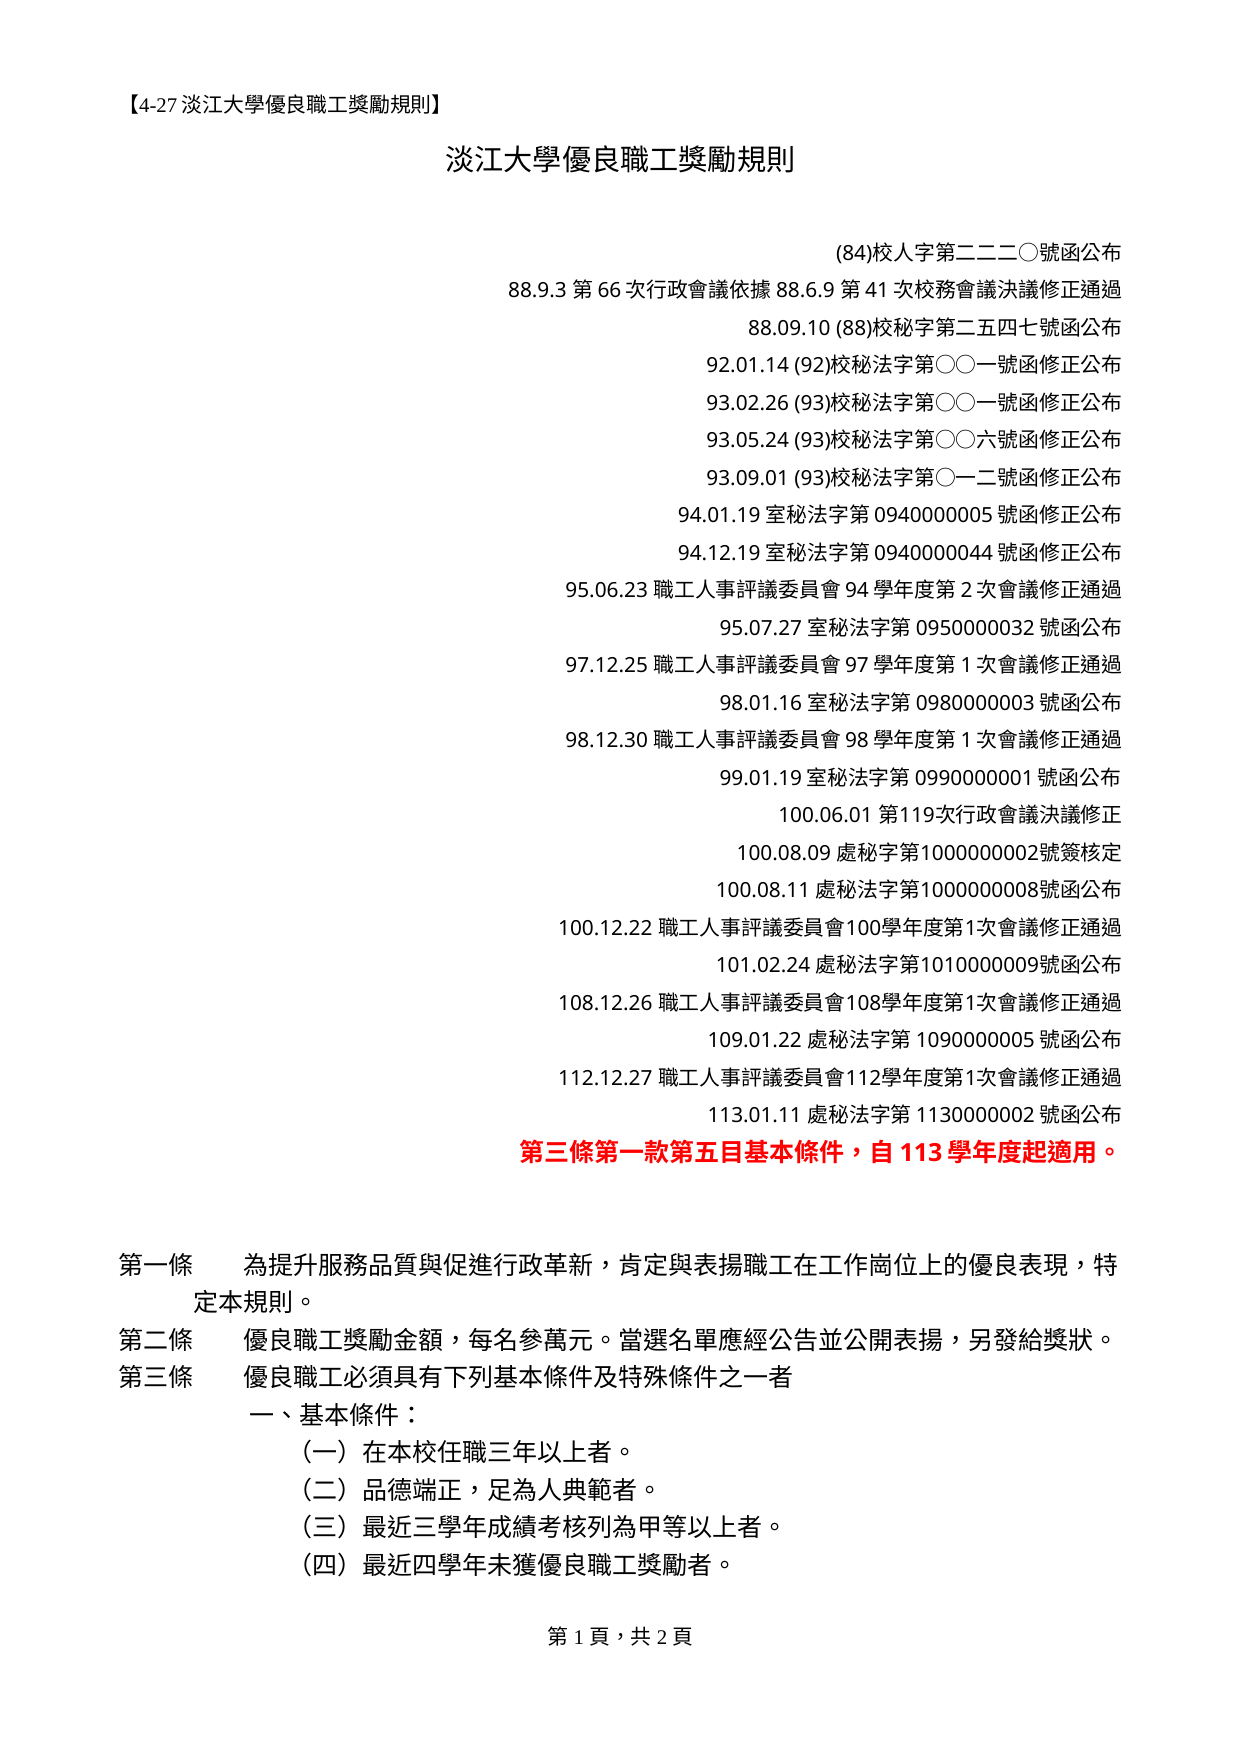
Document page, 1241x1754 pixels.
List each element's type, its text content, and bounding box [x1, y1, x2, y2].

text （三）最近三學年成績考核列為甲等以上者。 [287, 1507, 1122, 1545]
text 99.01.19室秘法字第0990000001號函公布 [118, 757, 1121, 795]
text 第三條第一款第五目基本條件，自113學年度起適用。 [155, 1132, 1122, 1170]
text 一、基本條件： [249, 1395, 1122, 1432]
text 98.01.16 室秘法字第0980000003號函公布 [118, 682, 1122, 720]
text (84)校人字第二二二○號函公布 88.9.3 第66次行政會議依據 88.6.9 第41次校務會議決議修正通過 88.09.10 (88)校秘字第二五四七號函公布 92.01.14 (92)校秘法字第○○一號函修正公布 93.02.26 (93)校秘法字第○○一號函修正公布 93.05.24 (93)校秘法字第○○六號函修正公布 93.09.01 (93)校秘法字第○一二號函修正公布 94.01.19 室秘法字第0940000005號函修正公布 [118, 232, 1122, 532]
text 100.08.09 處秘字第1000000002號簽核定 [118, 832, 1122, 870]
text 95.07.27 室秘法字第0950000032號函公布 [118, 607, 1122, 645]
text 100.06.01 第119次行政會議決議修正 [118, 795, 1122, 832]
text （一）在本校任職三年以上者。 [287, 1432, 1122, 1470]
text 101.02.24 處秘法字第1010000009號函公布 [118, 945, 1122, 982]
text 108.12.26 職工人事評議委員會108學年度第1次會議修正通過 [118, 982, 1122, 1020]
text 第一條 為提升服務品質與促進行政革新，肯定與表揚職工在工作崗位上的優良表現，特定本規則。 [118, 1245, 1122, 1320]
text 100.08.11 處秘法字第1000000008號函公布 [118, 870, 1122, 907]
text 98.12.30 職工人事評議委員會98學年度第1次會議修正通過 [118, 720, 1122, 757]
text 第二條 優良職工獎勵金額，每名參萬元。當選名單應經公告並公開表揚，另發給獎狀。 [118, 1320, 1122, 1357]
text 100.12.22 職工人事評議委員會100學年度第1次會議修正通過 [118, 907, 1122, 945]
text （二）品德端正，足為人典範者。 [287, 1470, 1122, 1507]
text 94.12.19 室秘法字第0940000044號函修正公布 [118, 532, 1122, 570]
text 95.06.23 職工人事評議委員會94學年度第2次會議修正通過 [118, 570, 1122, 607]
text 97.12.25 職工人事評議委員會97學年度第1次會議修正通過 [118, 645, 1122, 682]
text （四）最近四學年未獲優良職工獎勵者。 [287, 1545, 1122, 1582]
text 112.12.27 職工人事評議委員會112學年度第1次會議修正通過 [118, 1057, 1122, 1095]
text 淡江大學優良職工獎勵規則 [118, 120, 1122, 195]
text 109.01.22 處秘法字第1090000005號函公布 [118, 1020, 1122, 1057]
text 第三條 優良職工必須具有下列基本條件及特殊條件之一者 [118, 1357, 1122, 1395]
text 113.01.11 處秘法字第1130000002號函公布 [118, 1095, 1122, 1132]
